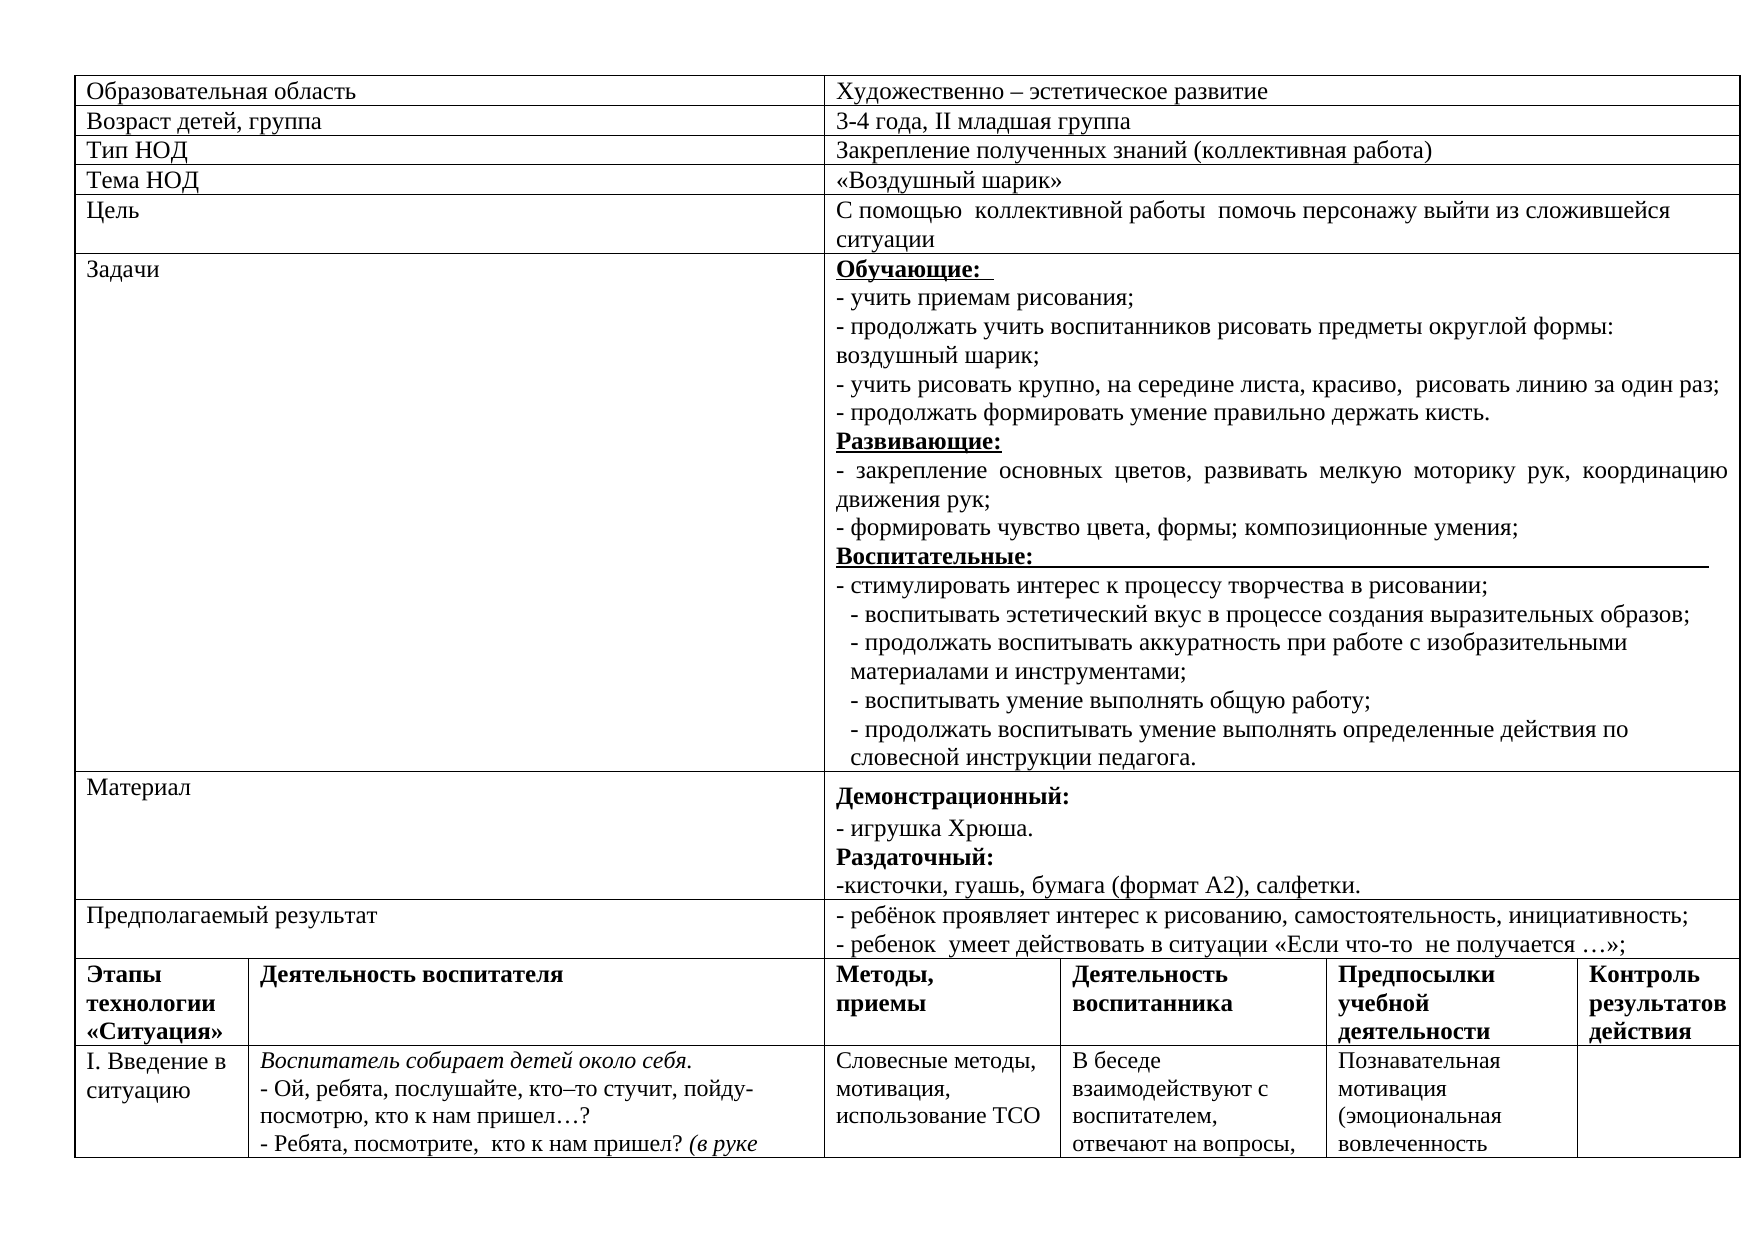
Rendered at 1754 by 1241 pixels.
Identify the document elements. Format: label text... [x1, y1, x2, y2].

table_cell Методы, приемы [825, 959, 1060, 1045]
table_cell Тип НОД [76, 136, 824, 164]
table_cell Предполагаемый результат [76, 900, 824, 958]
table_cell I. Введение в ситуацию [76, 1046, 248, 1157]
table_cell Познавательная мотивация (эмоциональная вовлеченность [1327, 1046, 1577, 1157]
table_cell Предпосылки учебной деятельности [1327, 959, 1577, 1045]
table_cell Задачи [76, 254, 824, 771]
table_cell Тема НОД [76, 165, 824, 194]
table_header Художественно – эстетическое развитие [825, 76, 1739, 105]
table_cell [1578, 1046, 1739, 1157]
table_cell С помощью коллективной работы помочь персонажу выйти из сложившейся ситуации [825, 195, 1739, 253]
table_cell Деятельность воспитанника [1061, 959, 1326, 1045]
table_cell Цель [76, 195, 824, 253]
table_cell Материал [76, 772, 824, 899]
table_cell Закрепление полученных знаний (коллективная работа) [825, 136, 1739, 164]
table_cell - ребёнок проявляет интерес к рисованию, самостоятельность, инициативность; - ребенок умеет действовать в ситуации «Если что-то не получается …»; [825, 900, 1739, 958]
table_cell Деятельность воспитателя [249, 959, 824, 1045]
table_cell 3-4 года, II младшая группа [825, 106, 1739, 134]
table_cell Этапы технологии «Ситуация» [76, 959, 248, 1045]
table_cell Контроль результатов действия [1578, 959, 1739, 1045]
table_cell «Воздушный шарик» [825, 165, 1739, 194]
table_cell Возраст детей, группа [76, 106, 824, 134]
table_cell В беседе взаимодействуют с воспитателем, отвечают на вопросы, [1061, 1046, 1326, 1157]
table_cell Воспитатель собирает детей около себя. - Ой, ребята, послушайте, кто–то стучит, пойду-посмотрю, кто к нам пришел…? - Ребята, посмотрите, кто к нам пришел? (в руке игрушка Хрюша). Вы знаете кто это? (поросенок) -Да, молодцы, это поросенок Хрюша. Посмотрите на Хрюшу он почему – то грустный. Что случилось, Хрюша? Скажи мне на ушко. - Ребята, Хрюша говорит, что у него были большие, красивые воздушные шарики, которые он нес нам. Он хотел украсить воздушными шарами нашу группу, чтобы она стала красивой и нарядной. Он так торопился к нам, что споткнулся и упал. Шарики лопнули. Хрюша из-за этого очень расстроился. Хрюша, а какого цвета у тебя были воздушные шарики? (красный и синий). - Ребята, а какого цвета еще могут быть воздушные шарики? (называют цвета). (закрепление основных цветов с детьми) -Ребятки, вы не устали, давайте встанем на ножки и немного разомнемся. Воспитатель включает музыкальное сопровождение. М/П физкультминутка: Я надул воздушных шарик, Укусил его комарик. Лопнул шарик- Не беда, новый шарик надую я. (Руки соединены в круг. Дети делают вдох через нос и выдыхают через рот. Хлопок в ладоши, сновать сделать круг). [249, 1046, 824, 1157]
table_cell Словесные методы, мотивация, использование ТСО [825, 1046, 1060, 1157]
table_cell Обучающие: - учить приемам рисования; - продолжать учить воспитанников рисовать предметы округлой формы: воздушный шарик; - учить рисовать крупно, на середине листа, красиво, рисовать линию за один раз; - продолжать формировать умение правильно держать кисть. Развивающие: - закрепление основных цветов, развивать мелкую моторику рук, координацию движения рук; - формировать чувство цвета, формы; композиционные умения; Воспитательные: - стимулировать интерес к процессу творчества в рисовании; - воспитывать эстетический вкус в процессе создания выразительных образов; - продолжать воспитывать аккуратность при работе с изобразительными материалами и инструментами; - воспитывать умение выполнять общую работу; - продолжать воспитывать умение выполнять определенные действия по словесной инструкции педагога. [825, 254, 1739, 771]
table_cell Демонстрационный: - игрушка Хрюша. Раздаточный: -кисточки, гуашь, бумага (формат А2), салфетки. [825, 772, 1739, 899]
table_header Образовательная область [76, 76, 824, 105]
